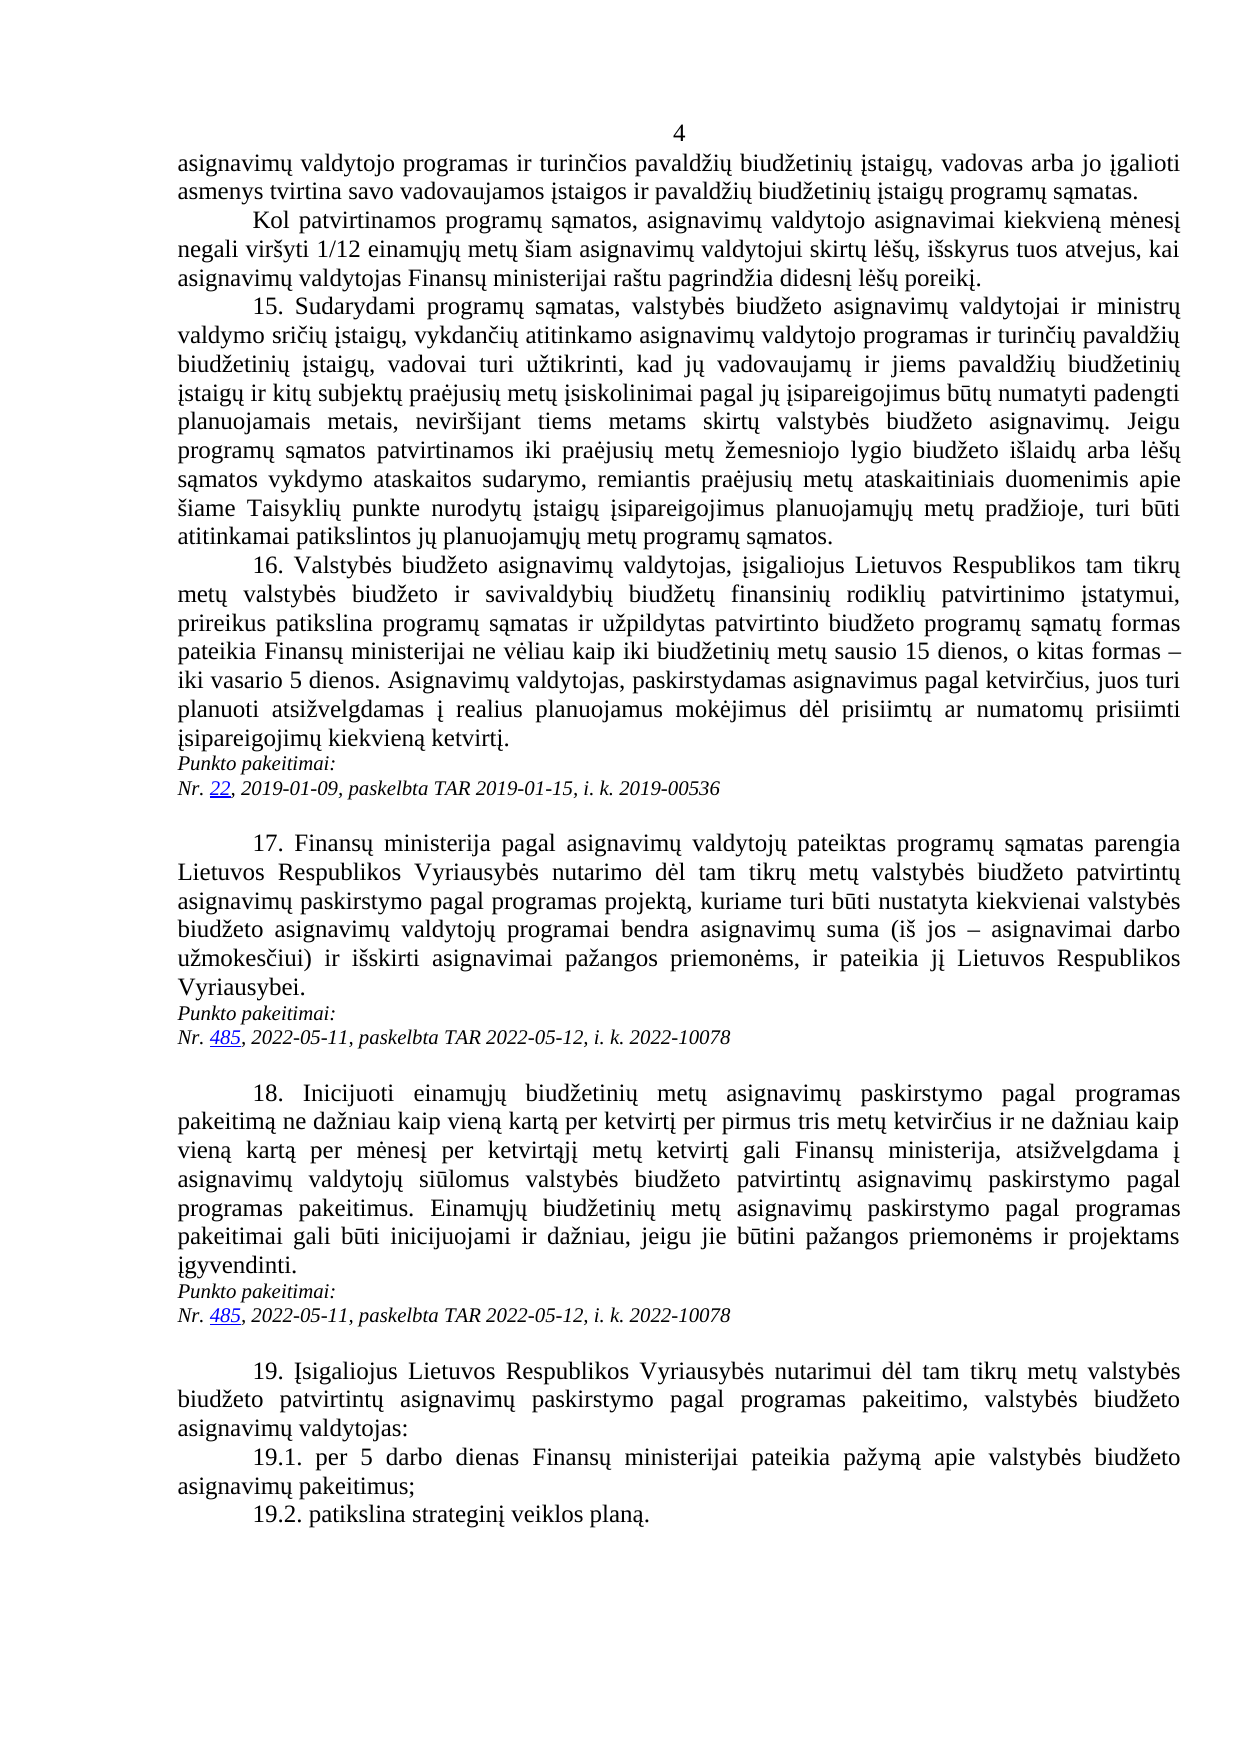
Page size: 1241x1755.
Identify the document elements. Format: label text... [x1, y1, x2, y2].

text 19.1. per 5 darbo dienas Finansų ministerijai pateikia pažymą apie valstybės biudžeto asignavimų pakeitimus; [177, 1442, 1181, 1499]
text asignavimų valdytojo programas ir turinčios pavaldžių biudžetinių įstaigų, vadovas arba jo įgalioti asmenys tvirtina savo vadovaujamos įstaigos ir pavaldžių biudžetinių įstaigų programų sąmatas. [177, 148, 1181, 205]
text Punkto pakeitimai: [177, 1001, 1181, 1025]
text 19. Įsigaliojus Lietuvos Respublikos Vyriausybės nutarimui dėl tam tikrų metų valstybės biudžeto patvirtintų asignavimų paskirstymo pagal programas pakeitimo, valstybės biudžeto asignavimų valdytojas: [177, 1356, 1181, 1442]
text 16. Valstybės biudžeto asignavimų valdytojas, įsigaliojus Lietuvos Respublikos tam tikrų metų valstybės biudžeto ir savivaldybių biudžetų finansinių rodiklių patvirtinimo įstatymui, prireikus patikslina programų sąmatas ir užpildytas patvirtinto biudžeto programų sąmatų formas pateikia Finansų ministerijai ne vėliau kaip iki biudžetinių metų sausio 15 dienos, o kitas formas – iki vasario 5 dienos. Asignavimų valdytojas, paskirstydamas asignavimus pagal ketvirčius, juos turi planuoti atsižvelgdamas į realius planuojamus mokėjimus dėl prisiimtų ar numatomų prisiimti įsipareigojimų kiekvieną ketvirtį. [177, 550, 1181, 751]
text 17. Finansų ministerija pagal asignavimų valdytojų pateiktas programų sąmatas parengia Lietuvos Respublikos Vyriausybės nutarimo dėl tam tikrų metų valstybės biudžeto patvirtintų asignavimų paskirstymo pagal programas projektą, kuriame turi būti nustatyta kiekvienai valstybės biudžeto asignavimų valdytojų programai bendra asignavimų suma (iš jos – asignavimai darbo užmokesčiui) ir išskirti asignavimai pažangos priemonėms, ir pateikia jį Lietuvos Respublikos Vyriausybei. [177, 828, 1181, 1001]
text 18. Inicijuoti einamųjų biudžetinių metų asignavimų paskirstymo pagal programas pakeitimą ne dažniau kaip vieną kartą per ketvirtį per pirmus tris metų ketvirčius ir ne dažniau kaip vieną kartą per mėnesį per ketvirtąjį metų ketvirtį gali Finansų ministerija, atsižvelgdama į asignavimų valdytojų siūlomus valstybės biudžeto patvirtintų asignavimų paskirstymo pagal programas pakeitimus. Einamųjų biudžetinių metų asignavimų paskirstymo pagal programas pakeitimai gali būti inicijuojami ir dažniau, jeigu jie būtini pažangos priemonėms ir projektams įgyvendinti. [177, 1078, 1181, 1279]
text 19.2. patikslina strateginį veiklos planą. [177, 1499, 1181, 1528]
text Nr. 22, 2019-01-09, paskelbta TAR 2019-01-15, i. k. 2019-00536 [177, 775, 1181, 799]
text Nr. 485, 2022-05-11, paskelbta TAR 2022-05-12, i. k. 2022-10078 [177, 1025, 1181, 1049]
text Punkto pakeitimai: [177, 751, 1181, 775]
text 15. Sudarydami programų sąmatas, valstybės biudžeto asignavimų valdytojai ir ministrų valdymo sričių įstaigų, vykdančių atitinkamo asignavimų valdytojo programas ir turinčių pavaldžių biudžetinių įstaigų, vadovai turi užtikrinti, kad jų vadovaujamų ir jiems pavaldžių biudžetinių įstaigų ir kitų subjektų praėjusių metų įsiskolinimai pagal jų įsipareigojimus būtų numatyti padengti planuojamais metais, neviršijant tiems metams skirtų valstybės biudžeto asignavimų. Jeigu programų sąmatos patvirtinamos iki praėjusių metų žemesniojo lygio biudžeto išlaidų arba lėšų sąmatos vykdymo ataskaitos sudarymo, remiantis praėjusių metų ataskaitiniais duomenimis apie šiame Taisyklių punkte nurodytų įstaigų įsipareigojimus planuojamųjų metų pradžioje, turi būti atitinkamai patikslintos jų planuojamųjų metų programų sąmatos. [177, 291, 1181, 550]
text Nr. 485, 2022-05-11, paskelbta TAR 2022-05-12, i. k. 2022-10078 [177, 1303, 1181, 1327]
text Kol patvirtinamos programų sąmatos, asignavimų valdytojo asignavimai kiekvieną mėnesį negali viršyti 1/12 einamųjų metų šiam asignavimų valdytojui skirtų lėšų, išskyrus tuos atvejus, kai asignavimų valdytojas Finansų ministerijai raštu pagrindžia didesnį lėšų poreikį. [177, 205, 1181, 291]
text Punkto pakeitimai: [177, 1279, 1181, 1303]
